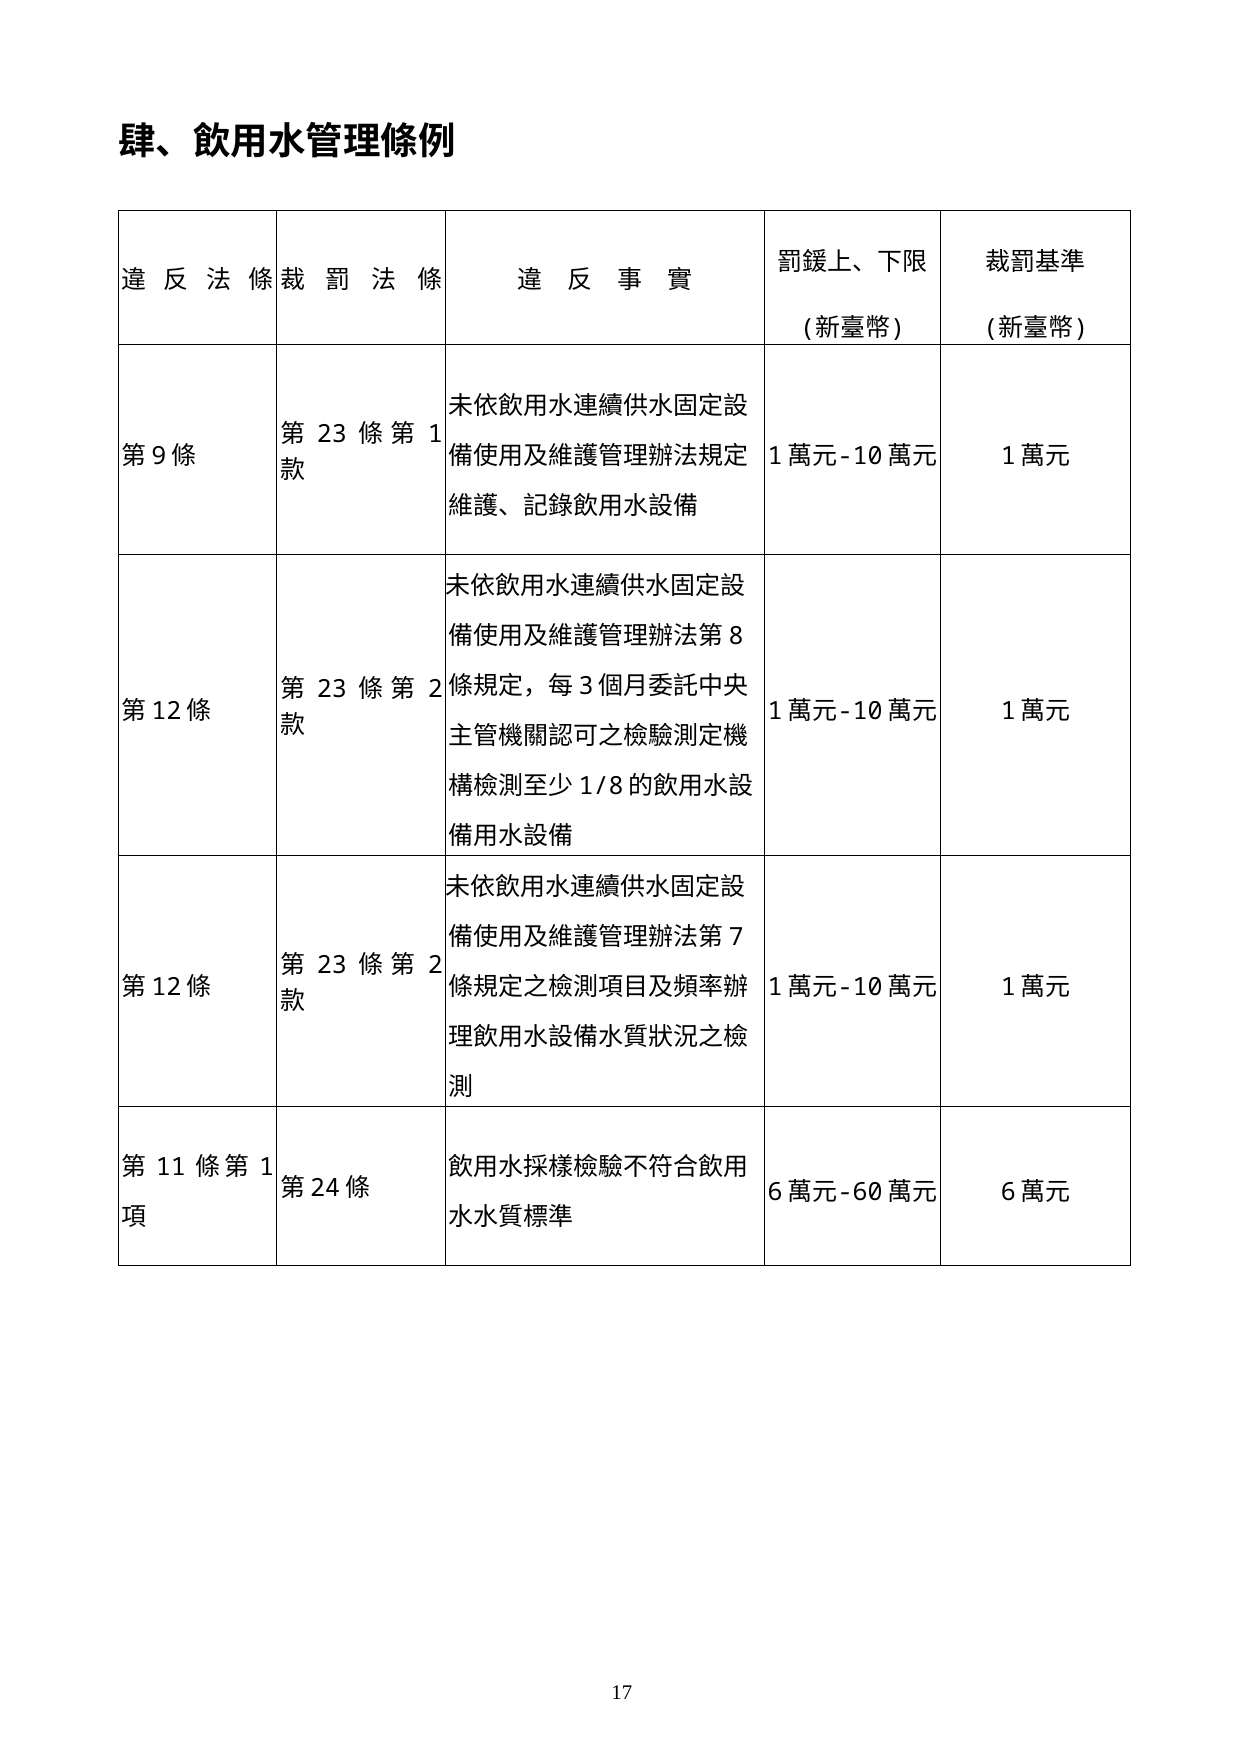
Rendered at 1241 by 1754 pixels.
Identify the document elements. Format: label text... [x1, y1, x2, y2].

table_cell 1萬元-10萬元 [765, 345, 940, 553]
table_cell 未依飲用水連續供水固定設備使用及維護管理辦法第8條規定，每3個月委託中央主管機關認可之檢驗測定機構檢測至少1/8的飲用水設備用水設備 [446, 555, 764, 854]
table_cell 1萬元-10萬元 [765, 856, 940, 1106]
table_header 違 反 事 實 [446, 211, 764, 344]
table_cell 第12條 [119, 555, 276, 854]
table_cell 1萬元 [941, 345, 1130, 553]
text 肆、飲用水管理條例 [118, 118, 1125, 164]
table_cell 第23條第2款 [277, 856, 445, 1106]
table_cell 第9條 [119, 345, 276, 553]
table_cell 1萬元 [941, 856, 1130, 1106]
table_cell 1萬元-10萬元 [765, 555, 940, 854]
table_header 裁罰基準 (新臺幣) [941, 211, 1130, 344]
table_cell 6萬元-60萬元 [765, 1107, 940, 1265]
table_cell 6萬元 [941, 1107, 1130, 1265]
table_cell 未依飲用水連續供水固定設備使用及維護管理辦法第7條規定之檢測項目及頻率辦理飲用水設備水質狀況之檢測 [446, 856, 764, 1106]
table_header 裁罰法條 [277, 211, 445, 344]
table_cell 第23條第2款 [277, 555, 445, 854]
table_header 違反法條 [119, 211, 276, 344]
table_cell 飲用水採樣檢驗不符合飲用水水質標準 [446, 1107, 764, 1265]
table_cell 未依飲用水連續供水固定設備使用及維護管理辦法規定維護、記錄飲用水設備 [446, 345, 764, 553]
table_cell 第23條第1款 [277, 345, 445, 553]
table_header 罰鍰上、下限 (新臺幣) [765, 211, 940, 344]
table_cell 1萬元 [941, 555, 1130, 854]
table_cell 第24條 [277, 1107, 445, 1265]
table_cell 第12條 [119, 856, 276, 1106]
table_cell 第11條第1項 [119, 1107, 276, 1265]
